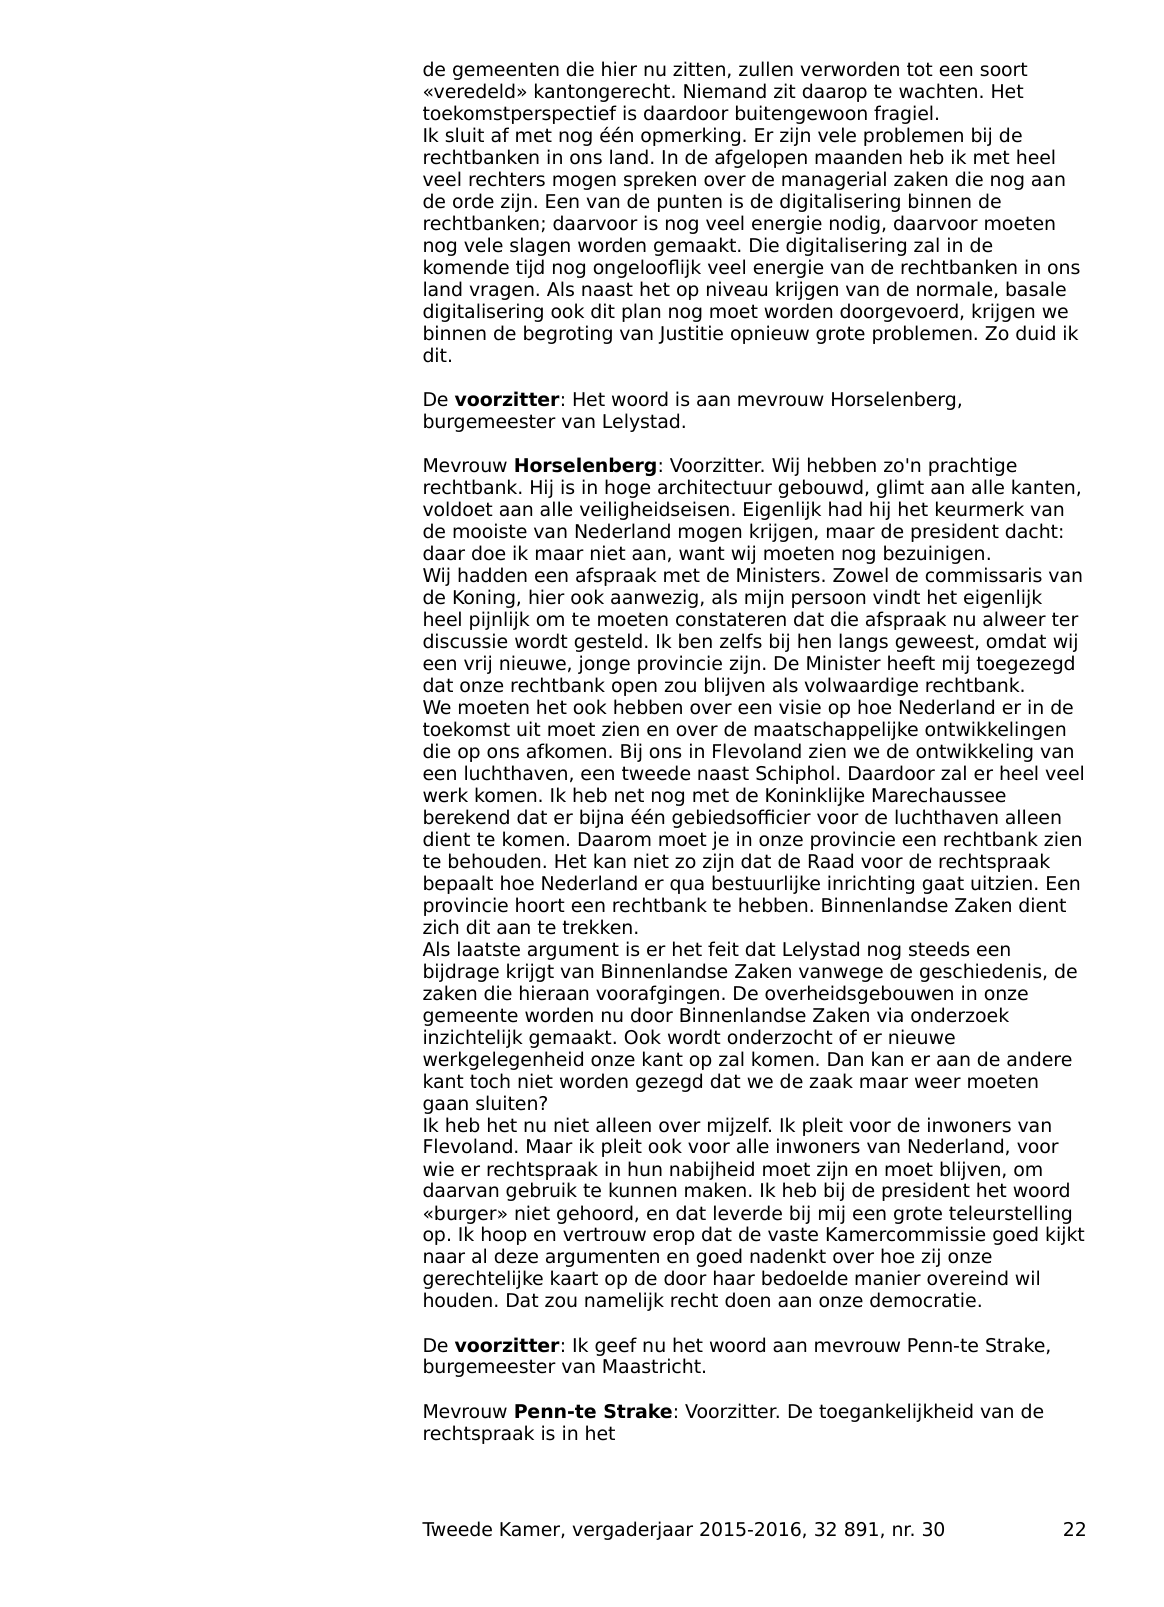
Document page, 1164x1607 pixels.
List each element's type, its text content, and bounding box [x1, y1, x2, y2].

text We moeten het ook hebben over een visie op hoe Nederland er in de toekomst uit moet zien en over de maatschappelijke ontwikkelingen die op ons afkomen. Bij ons in Flevoland zien we de ontwikkeling van een luchthaven, een tweede naast Schiphol. Daardoor zal er heel veel werk komen. Ik heb net nog met de Koninklijke Marechaussee berekend dat er bijna één gebiedsofficier voor de luchthaven alleen dient te komen. Daarom moet je in onze provincie een rechtbank zien te behouden. Het kan niet zo zijn dat de Raad voor de rechtspraak bepaalt hoe Nederland er qua bestuurlijke inrichting gaat uitzien. Een provincie hoort een rechtbank te hebben. Binnenlandse Zaken dient zich dit aan te trekken. [422, 697, 1087, 939]
text De voorzitter: Ik geef nu het woord aan mevrouw Penn-te Strake, burgemeester van Maastricht. [422, 1334, 1087, 1378]
text Ik heb het nu niet alleen over mijzelf. Ik pleit voor de inwoners van Flevoland. Maar ik pleit ook voor alle inwoners van Nederland, voor wie er rechtspraak in hun nabijheid moet zijn en moet blijven, om daarvan gebruik te kunnen maken. Ik heb bij de president het woord «burger» niet gehoord, en dat leverde bij mij een grote teleurstelling op. Ik hoop en vertrouw erop dat de vaste Kamercommissie goed kijkt naar al deze argumenten en goed nadenkt over hoe zij onze gerechtelijke kaart op de door haar bedoelde manier overeind wil houden. Dat zou namelijk recht doen aan onze democratie. [422, 1114, 1087, 1312]
text Ik sluit af met nog één opmerking. Er zijn vele problemen bij de rechtbanken in ons land. In de afgelopen maanden heb ik met heel veel rechters mogen spreken over de managerial zaken die nog aan de orde zijn. Een van de punten is de digitalisering binnen de rechtbanken; daarvoor is nog veel energie nodig, daarvoor moeten nog vele slagen worden gemaakt. Die digitalisering zal in de komende tijd nog ongelooflijk veel energie van de rechtbanken in ons land vragen. Als naast het op niveau krijgen van de normale, basale digitalisering ook dit plan nog moet worden doorgevoerd, krijgen we binnen de begroting van Justitie opnieuw grote problemen. Zo duid ik dit. [422, 125, 1087, 367]
text Mevrouw Penn-te Strake: Voorzitter. De toegankelijkheid van de rechtspraak is in het [422, 1401, 1087, 1444]
text Mevrouw Horselenberg: Voorzitter. Wij hebben zo'n prachtige rechtbank. Hij is in hoge architectuur gebouwd, glimt aan alle kanten, voldoet aan alle veiligheidseisen. Eigenlijk had hij het keurmerk van de mooiste van Nederland mogen krijgen, maar de president dacht: daar doe ik maar niet aan, want wij moeten nog bezuinigen. [422, 455, 1087, 565]
text Wij hadden een afspraak met de Ministers. Zowel de commissaris van de Koning, hier ook aanwezig, als mijn persoon vindt het eigenlijk heel pijnlijk om te moeten constateren dat die afspraak nu alweer ter discussie wordt gesteld. Ik ben zelfs bij hen langs geweest, omdat wij een vrij nieuwe, jonge provincie zijn. De Minister heeft mij toegezegd dat onze rechtbank open zou blijven als volwaardige rechtbank. [422, 565, 1087, 697]
text De voorzitter: Het woord is aan mevrouw Horselenberg, burgemeester van Lelystad. [422, 389, 1087, 433]
text de gemeenten die hier nu zitten, zullen verworden tot een soort «veredeld» kantongerecht. Niemand zit daarop te wachten. Het toekomstperspectief is daardoor buitengewoon fragiel. [422, 59, 1087, 125]
text Als laatste argument is er het feit dat Lelystad nog steeds een bijdrage krijgt van Binnenlandse Zaken vanwege de geschiedenis, de zaken die hieraan voorafgingen. De overheidsgebouwen in onze gemeente worden nu door Binnenlandse Zaken via onderzoek inzichtelijk gemaakt. Ook wordt onderzocht of er nieuwe werkgelegenheid onze kant op zal komen. Dan kan er aan de andere kant toch niet worden gezegd dat we de zaak maar weer moeten gaan sluiten? [422, 939, 1087, 1114]
